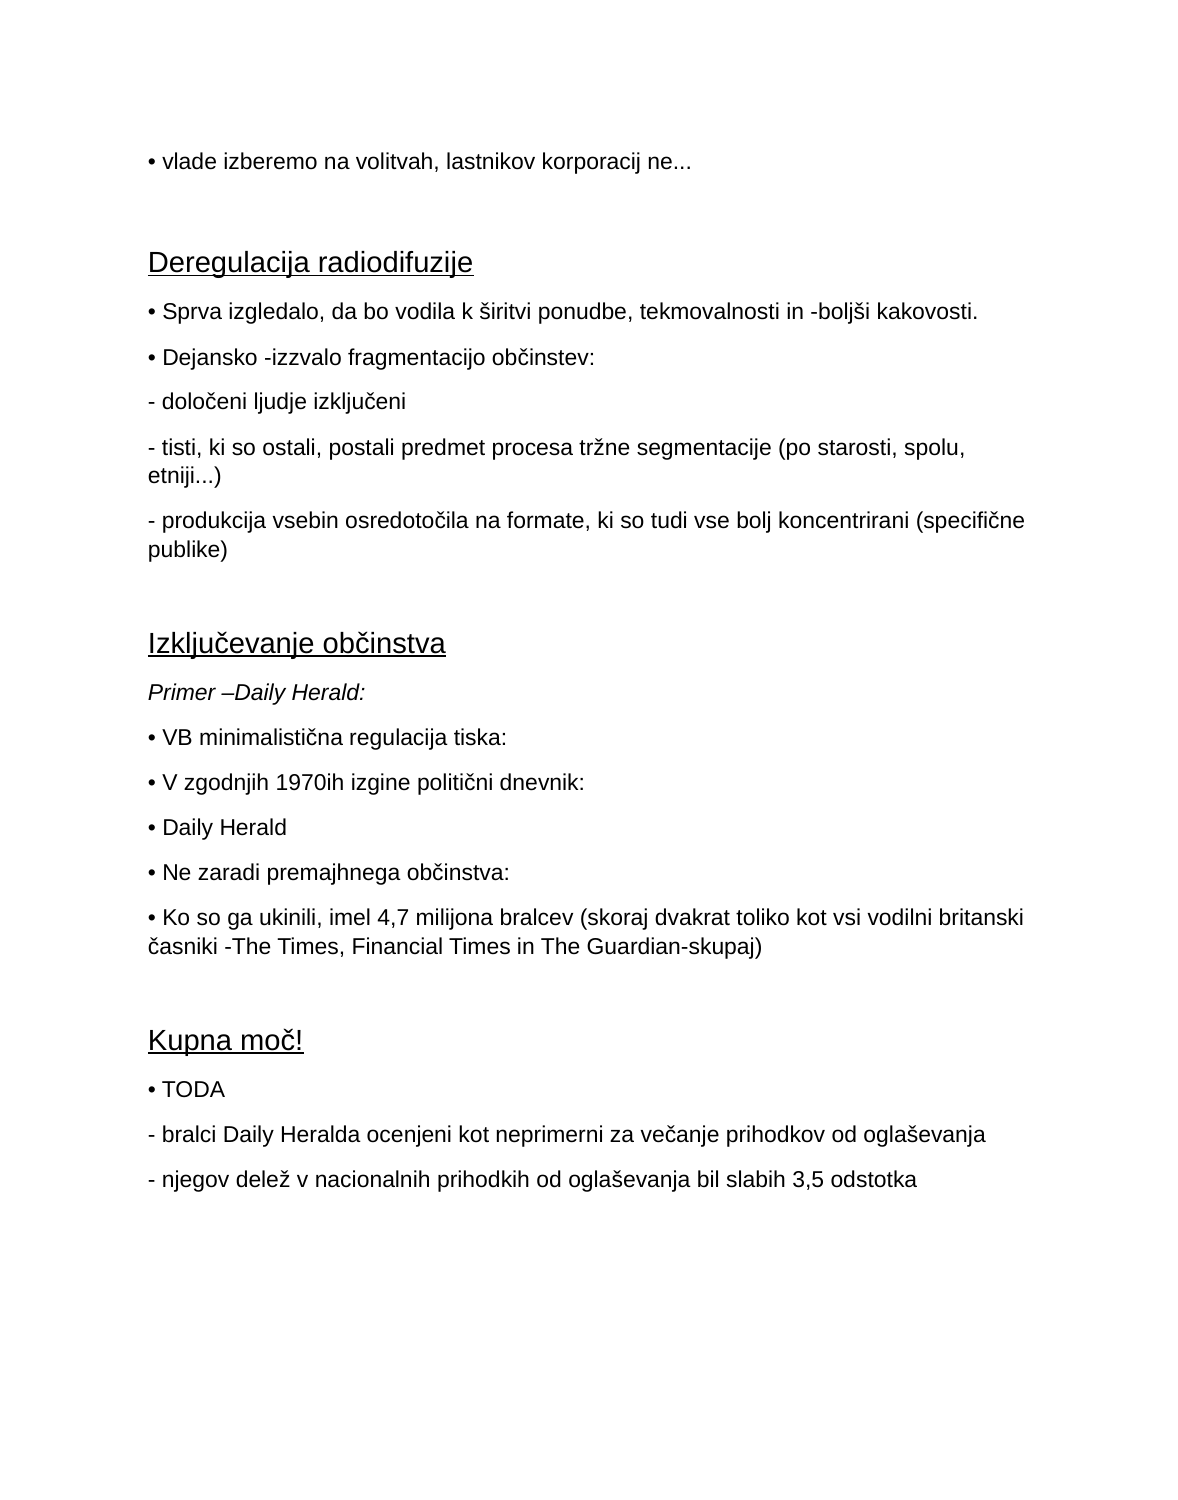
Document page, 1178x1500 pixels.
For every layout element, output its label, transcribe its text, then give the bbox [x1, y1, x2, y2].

text • vlade izberemo na volitvah, lastnikov korporacij ne... [148, 148, 1029, 174]
text • V zgodnjih 1970ih izgine politični dnevnik: [148, 769, 1029, 795]
text - produkcija vsebin osredotočila na formate, ki so tudi vse bolj koncentrirani (specifične publike) [148, 507, 1029, 562]
text Izključevanje občinstva [148, 626, 1029, 659]
text • Ne zaradi premajhnega občinstva: [148, 859, 1029, 885]
text • Sprva izgledalo, da bo vodila k širitvi ponudbe, tekmovalnosti in -boljši kakovosti. [148, 298, 1029, 325]
text • Daily Herald [148, 814, 1029, 840]
text - tisti, ki so ostali, postali predmet procesa tržne segmentacije (po starosti, spolu, etniji...) [148, 434, 1029, 488]
text • Dejansko -izzvalo fragmentacijo občinstev: [148, 343, 1029, 370]
text Deregulacija radiodifuzije [148, 246, 1029, 279]
text • TODA [148, 1076, 1029, 1102]
text • Ko so ga ukinili, imel 4,7 milijona bralcev (skoraj dvakrat toliko kot vsi vodilni britanski časniki -The Times, Financial Times in The Guardian-skupaj) [148, 904, 1029, 959]
text Kupna moč! [148, 1023, 1029, 1056]
text - njegov delež v nacionalnih prihodkih od oglaševanja bil slabih 3,5 odstotka [148, 1166, 1029, 1192]
text Primer –Daily Herald: [148, 679, 1029, 705]
text - določeni ljudje izključeni [148, 388, 1029, 415]
text • VB minimalistična regulacija tiska: [148, 724, 1029, 750]
text - bralci Daily Heralda ocenjeni kot neprimerni za večanje prihodkov od oglaševanja [148, 1121, 1029, 1147]
